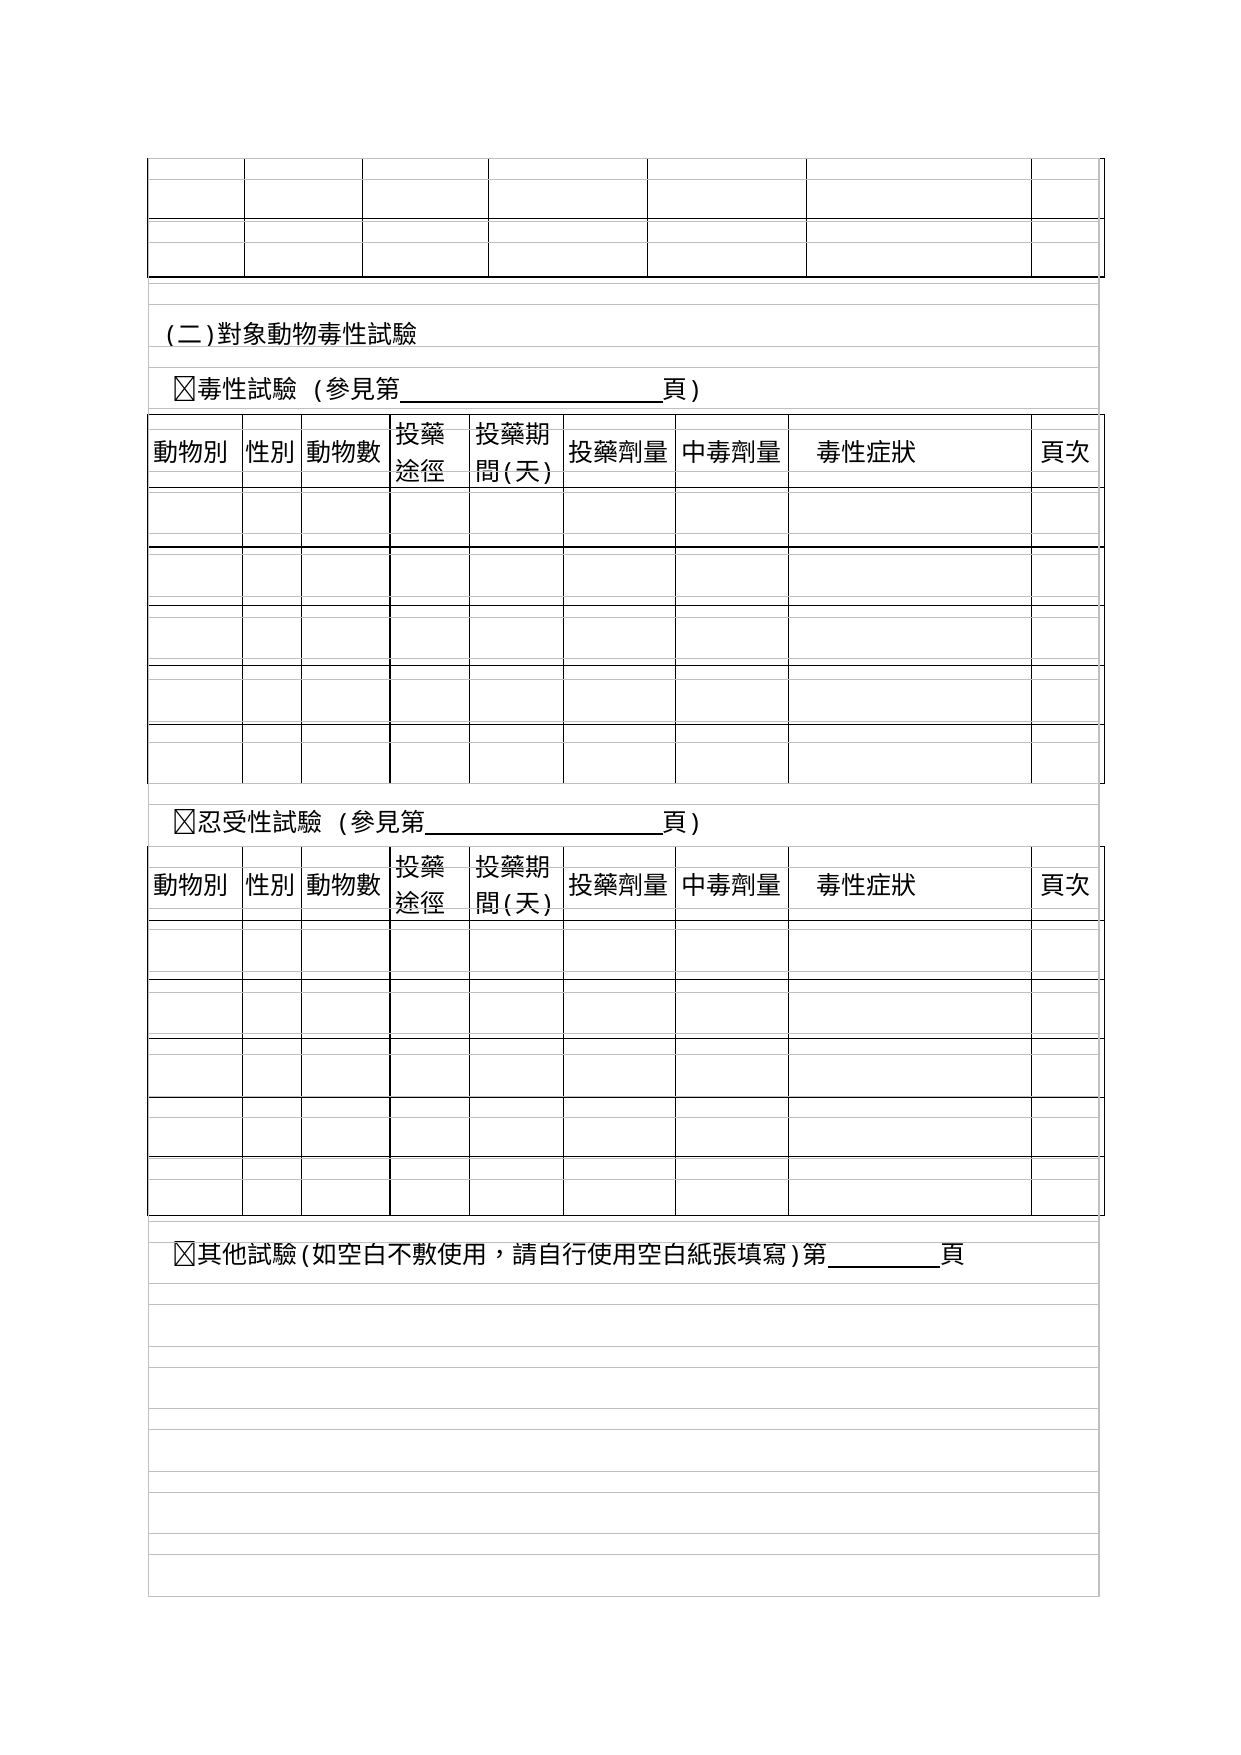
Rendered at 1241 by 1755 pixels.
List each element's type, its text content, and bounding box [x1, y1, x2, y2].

table_cell [676, 980, 788, 992]
table_cell [1100, 1098, 1104, 1156]
table_cell [1100, 219, 1104, 276]
table_cell [363, 159, 488, 179]
table_cell [470, 1118, 563, 1156]
table_cell [470, 493, 563, 533]
table_cell [789, 597, 1031, 605]
table_cell [1032, 534, 1098, 546]
table_cell [807, 222, 1031, 242]
table_cell [676, 1098, 788, 1117]
table_cell [470, 743, 563, 783]
table_cell [149, 222, 244, 242]
table_cell [470, 488, 563, 492]
table_cell [470, 606, 563, 617]
table_header 投藥期 間(天) [470, 430, 563, 471]
table_header 投藥期 間(天) [470, 909, 563, 920]
table_cell [1100, 921, 1104, 979]
table_cell [676, 493, 788, 533]
table_cell [1032, 493, 1098, 533]
table_cell [789, 725, 1031, 742]
table_cell [302, 993, 389, 1033]
table_cell [149, 488, 242, 492]
table_cell [564, 606, 675, 617]
table_header [243, 909, 301, 920]
table_header 性別 [243, 430, 301, 471]
table_cell [149, 743, 242, 783]
table_cell [149, 1055, 242, 1096]
table_header 投藥 途徑 [391, 430, 469, 471]
table_cell [391, 725, 469, 742]
table_header 中毒劑量 [676, 430, 788, 471]
table_cell [470, 597, 563, 605]
table_cell [243, 555, 301, 596]
table_cell [391, 1055, 469, 1096]
table_cell [807, 180, 1031, 217]
table_cell [302, 488, 389, 492]
table_cell [470, 555, 563, 596]
table_cell [391, 488, 469, 492]
table_cell [149, 993, 242, 1033]
table_cell [1032, 972, 1098, 979]
table_cell [243, 743, 301, 783]
table_cell [149, 1118, 242, 1156]
table_cell [243, 930, 301, 971]
table_cell [470, 1159, 563, 1179]
table_header [676, 847, 788, 867]
table_cell [1032, 597, 1098, 605]
table_cell [391, 1159, 469, 1179]
table_cell [243, 618, 301, 658]
table_cell [470, 680, 563, 721]
table_header 動物數 [302, 430, 389, 471]
table_cell [391, 1034, 469, 1038]
table_cell [302, 659, 389, 664]
text 其他試驗(如空白不敷使用，請自行使用空白紙張填寫)第 頁 [149, 1243, 1098, 1271]
table_header [149, 909, 242, 920]
table_cell [391, 921, 469, 929]
table_cell [470, 921, 563, 929]
table_cell [1032, 159, 1098, 179]
table_cell [564, 725, 675, 742]
table_cell [149, 597, 242, 605]
table_header [564, 472, 675, 487]
table_cell [564, 493, 675, 533]
table_cell [391, 993, 469, 1033]
table_header [243, 415, 301, 429]
table_cell [391, 534, 469, 546]
table_header [302, 847, 389, 867]
table_cell [243, 493, 301, 533]
table_cell [149, 980, 242, 992]
table_cell [302, 980, 389, 992]
table_cell [1100, 606, 1104, 664]
table_header [302, 909, 389, 920]
table_cell [676, 555, 788, 596]
table_cell [789, 555, 1031, 596]
table_cell [391, 659, 469, 664]
table_cell [789, 1118, 1031, 1156]
table_cell [149, 243, 244, 276]
table_header [149, 847, 242, 867]
table_cell [470, 666, 563, 679]
table_cell [1100, 725, 1104, 783]
table_cell [564, 1118, 675, 1156]
table_cell [243, 1055, 301, 1096]
table_cell [1032, 680, 1098, 721]
table_cell [302, 618, 389, 658]
table_cell [1100, 666, 1104, 723]
table_cell [149, 555, 242, 596]
table_cell [564, 1034, 675, 1038]
table_cell [564, 659, 675, 664]
table_cell [1032, 1098, 1098, 1117]
table_cell [789, 488, 1031, 492]
table_cell [1032, 222, 1098, 242]
table_cell [676, 1055, 788, 1096]
table_cell [302, 930, 389, 971]
table_cell [564, 921, 675, 929]
table_cell [149, 534, 242, 546]
table_cell [302, 597, 389, 605]
table_cell [1100, 980, 1104, 1038]
table_cell [391, 493, 469, 533]
table_header [564, 909, 675, 920]
table_cell [470, 534, 563, 546]
table_cell [676, 1034, 788, 1038]
text [149, 1235, 1098, 1242]
table_cell [149, 618, 242, 658]
table_cell [489, 159, 647, 179]
table_header 投藥劑量 [564, 430, 675, 471]
table_cell [243, 1118, 301, 1156]
table_cell [789, 1055, 1031, 1096]
table_cell [391, 930, 469, 971]
table_cell [676, 743, 788, 783]
table_header [789, 847, 1031, 867]
table_cell [149, 548, 242, 554]
table_cell [391, 1118, 469, 1156]
table_cell [149, 606, 242, 617]
table_cell [1032, 618, 1098, 658]
text (二)對象動物毒性試驗 [149, 315, 1098, 346]
table_cell [391, 666, 469, 679]
table_cell [1032, 659, 1098, 664]
table_cell [789, 618, 1031, 658]
table_header 投藥期 間(天) [470, 415, 563, 429]
table_cell [470, 930, 563, 971]
table_header [676, 415, 788, 429]
table_cell [676, 606, 788, 617]
table_cell [676, 1039, 788, 1054]
table_cell [302, 606, 389, 617]
table_cell [245, 159, 362, 179]
table_cell [363, 222, 488, 242]
table_cell [302, 555, 389, 596]
table_cell [149, 659, 242, 664]
table_cell [789, 534, 1031, 546]
table_cell [1032, 180, 1098, 217]
text [149, 347, 1098, 351]
table_header 動物別 [149, 430, 242, 471]
table_cell [391, 606, 469, 617]
table_cell [807, 243, 1031, 276]
table_cell [245, 180, 362, 217]
table_cell [302, 1039, 389, 1054]
table_cell [1032, 548, 1098, 554]
table_cell [564, 930, 675, 971]
table_cell [676, 680, 788, 721]
table_cell [789, 993, 1031, 1033]
table_header [789, 909, 1031, 920]
table_cell [245, 222, 362, 242]
table_cell [149, 159, 244, 179]
table_header 中毒劑量 [676, 868, 788, 908]
table_cell [149, 180, 244, 217]
table_header 投藥期 間(天) [470, 847, 563, 867]
table_cell [1032, 1034, 1098, 1038]
table_cell [391, 597, 469, 605]
table_cell [564, 680, 675, 721]
table_cell [648, 222, 806, 242]
table_cell [789, 548, 1031, 554]
table_cell [243, 488, 301, 492]
table_cell [676, 725, 788, 742]
table_cell [789, 1180, 1031, 1215]
table_cell [243, 680, 301, 721]
table_cell [149, 1159, 242, 1179]
table_header 投藥期 間(天) [470, 868, 563, 908]
table_cell [564, 548, 675, 554]
table_cell [391, 680, 469, 721]
table_cell [648, 243, 806, 276]
table_cell [676, 972, 788, 979]
table_cell [1100, 1039, 1104, 1097]
table_cell [1032, 743, 1098, 783]
table_cell [391, 980, 469, 992]
table_cell [470, 659, 563, 664]
table_header 投藥劑量 [564, 868, 675, 908]
table_cell [391, 972, 469, 979]
table_header 投藥 途徑 [391, 472, 469, 487]
table_header [243, 847, 301, 867]
table_cell [470, 980, 563, 992]
table_cell [391, 1098, 469, 1117]
table_cell [789, 666, 1031, 679]
table_cell [789, 921, 1031, 929]
table_cell [149, 1034, 242, 1038]
table_cell [789, 493, 1031, 533]
table_cell [489, 180, 647, 217]
table_cell [391, 548, 469, 554]
table_cell [470, 1180, 563, 1215]
table_cell [1032, 666, 1098, 679]
table_cell [1032, 1055, 1098, 1096]
table_cell [302, 1034, 389, 1038]
table_cell [564, 618, 675, 658]
table_cell [789, 930, 1031, 971]
table_header 毒性症狀 [789, 868, 1031, 908]
table_cell [676, 1159, 788, 1179]
table_cell [243, 725, 301, 742]
table_cell [243, 1039, 301, 1054]
table_cell [676, 921, 788, 929]
table_cell [564, 597, 675, 605]
table_cell [302, 743, 389, 783]
table_cell [1032, 921, 1098, 929]
table_cell [470, 972, 563, 979]
table_cell [648, 180, 806, 217]
table_cell [789, 659, 1031, 664]
table_header [1032, 415, 1098, 429]
table_cell [243, 921, 301, 929]
table_cell [564, 488, 675, 492]
table_cell [243, 1034, 301, 1038]
table_cell [564, 534, 675, 546]
table_cell [1032, 488, 1098, 492]
table_cell [243, 659, 301, 664]
table_cell [302, 725, 389, 742]
table_cell [1032, 930, 1098, 971]
table_cell [243, 1159, 301, 1179]
table_cell [470, 618, 563, 658]
table_cell [1032, 980, 1098, 992]
table_cell [1032, 1039, 1098, 1054]
table_header [564, 847, 675, 867]
table_header [564, 415, 675, 429]
table_cell [243, 666, 301, 679]
table_cell [149, 680, 242, 721]
table_header [149, 415, 242, 429]
table_cell [1032, 555, 1098, 596]
table_cell [391, 1039, 469, 1054]
table_cell [564, 1159, 675, 1179]
table_cell [302, 1098, 389, 1117]
table_header 投藥 途徑 [391, 868, 469, 908]
table_cell [564, 972, 675, 979]
table_header [302, 472, 389, 487]
table_cell [470, 993, 563, 1033]
table_cell [302, 666, 389, 679]
table_cell [676, 534, 788, 546]
table_cell [149, 666, 242, 679]
table_cell [676, 666, 788, 679]
table_cell [302, 680, 389, 721]
table_cell [243, 993, 301, 1033]
table_cell [302, 972, 389, 979]
table_cell [564, 980, 675, 992]
table_cell [470, 1055, 563, 1096]
table_cell [789, 1039, 1031, 1054]
table_cell [789, 980, 1031, 992]
table_cell [1032, 1159, 1098, 1179]
table_cell [676, 548, 788, 554]
table_cell [391, 743, 469, 783]
table_cell [149, 1039, 242, 1054]
table_cell [1100, 1157, 1104, 1215]
table_cell [149, 725, 242, 742]
table_cell [243, 548, 301, 554]
table_header [1100, 847, 1104, 920]
table_cell [302, 1118, 389, 1156]
table_cell [243, 1098, 301, 1117]
table_cell [302, 548, 389, 554]
table_cell [564, 555, 675, 596]
table_cell [470, 1034, 563, 1038]
table_cell [1032, 725, 1098, 742]
table_header 頁次 [1032, 430, 1098, 471]
table_cell [676, 597, 788, 605]
table_header 頁次 [1032, 868, 1098, 908]
table_cell [676, 930, 788, 971]
table_cell [245, 243, 362, 276]
table_header [789, 415, 1031, 429]
table_cell [243, 972, 301, 979]
table_header 投藥 途徑 [391, 909, 469, 920]
table_header 投藥期 間(天) [470, 472, 563, 487]
table_cell [470, 1098, 563, 1117]
table_header 動物數 [302, 868, 389, 908]
table_cell [676, 1180, 788, 1215]
table_cell [564, 1098, 675, 1117]
table_header [243, 472, 301, 487]
table_header [676, 472, 788, 487]
table_header 動物別 [149, 868, 242, 908]
table_cell [1032, 243, 1098, 276]
table_cell [363, 243, 488, 276]
table_cell [243, 597, 301, 605]
table_header 毒性症狀 [789, 430, 1031, 471]
table_cell [363, 180, 488, 217]
table_header 投藥 途徑 [391, 847, 469, 867]
table_cell [489, 222, 647, 242]
table_cell [243, 606, 301, 617]
table_cell [302, 1180, 389, 1215]
table_cell [302, 1159, 389, 1179]
table_cell [391, 618, 469, 658]
table_cell [676, 488, 788, 492]
table_cell [648, 159, 806, 179]
table_cell [789, 606, 1031, 617]
table_cell [564, 1055, 675, 1096]
table_cell [391, 1180, 469, 1215]
table_cell [489, 243, 647, 276]
table_cell [564, 993, 675, 1033]
table_cell [302, 493, 389, 533]
text 毒性試驗 (參見第 頁) [149, 370, 1098, 406]
table_cell [1032, 1180, 1098, 1215]
table_cell [1100, 159, 1104, 217]
table_cell [789, 1034, 1031, 1038]
table_header 投藥 途徑 [391, 415, 469, 429]
table_cell [1100, 488, 1104, 546]
table_cell [243, 980, 301, 992]
table_header [1032, 472, 1098, 487]
table_cell [807, 159, 1031, 179]
table_cell [243, 1180, 301, 1215]
table_cell [470, 725, 563, 742]
table_cell [149, 493, 242, 533]
table_cell [564, 666, 675, 679]
table_cell [789, 972, 1031, 979]
table_header [1032, 847, 1098, 867]
table_cell [149, 1180, 242, 1215]
table_cell [564, 1180, 675, 1215]
table_cell [1032, 1118, 1098, 1156]
table_cell [789, 1098, 1031, 1117]
table_header [302, 415, 389, 429]
table_header 性別 [243, 868, 301, 908]
table_cell [789, 1159, 1031, 1179]
table_header [676, 909, 788, 920]
table_cell [391, 555, 469, 596]
table_cell [302, 1055, 389, 1096]
table_cell [149, 1098, 242, 1117]
table_cell [302, 921, 389, 929]
table_cell [302, 534, 389, 546]
table_cell [243, 534, 301, 546]
table_cell [470, 1039, 563, 1054]
table_cell [149, 930, 242, 971]
table_header [149, 472, 242, 487]
table_cell [1032, 606, 1098, 617]
table_cell [676, 993, 788, 1033]
table_cell [789, 743, 1031, 783]
table_cell [789, 680, 1031, 721]
table_header [789, 472, 1031, 487]
table_header [1100, 415, 1104, 487]
table_cell [676, 1118, 788, 1156]
table_cell [149, 972, 242, 979]
table_cell [676, 618, 788, 658]
table_header [1032, 909, 1098, 920]
table_cell [564, 1039, 675, 1054]
table_cell [676, 659, 788, 664]
table_cell [1100, 548, 1104, 605]
table_cell [1032, 993, 1098, 1033]
table_cell [470, 548, 563, 554]
table_cell [564, 743, 675, 783]
text 忍受性試驗 (參見第 頁) [149, 805, 1098, 839]
table_cell [149, 921, 242, 929]
